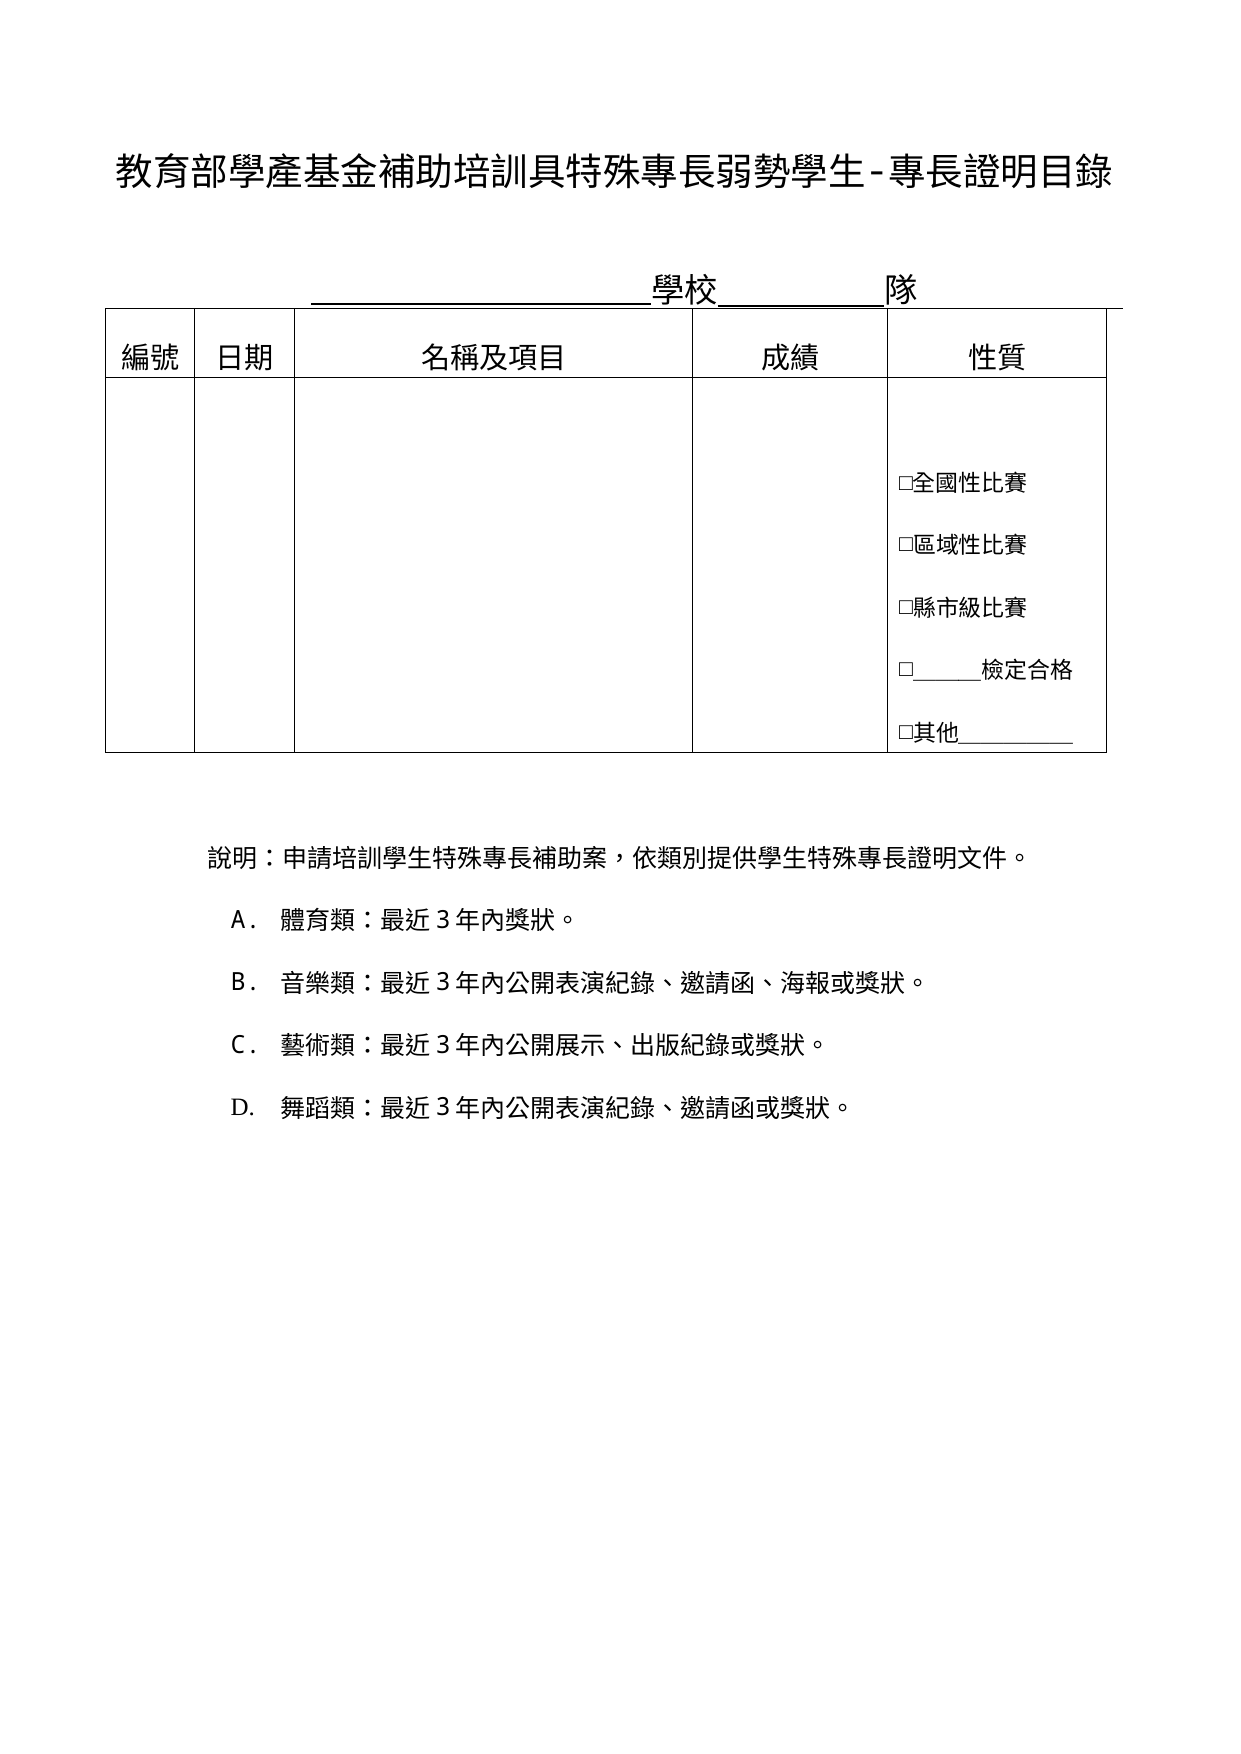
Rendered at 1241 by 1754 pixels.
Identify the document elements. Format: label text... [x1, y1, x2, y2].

list 藝術類：最近3年內公開展示、出版紀錄或獎狀。 [230, 1002, 1122, 1064]
text 說明：申請培訓學生特殊專長補助案，依類別提供學生特殊專長證明文件。 [118, 814, 1122, 877]
table_cell [295, 378, 692, 752]
table_cell [1107, 309, 1122, 377]
table_cell 名稱及項目 [295, 309, 692, 377]
list 音樂類：最近3年內公開表演紀錄、邀請函、海報或獎狀。 [230, 939, 1122, 1002]
list 體育類：最近3年內獎狀。 [230, 877, 1122, 939]
table_header 教育部學產基金補助培訓具特殊專長弱勢學生-專長證明目錄 學校 隊 [106, 127, 1122, 308]
table_cell [1107, 377, 1122, 752]
table_cell 編號 [106, 309, 194, 377]
table_cell 日期 [195, 309, 294, 377]
list 舞蹈類：最近3年內公開表演紀錄、邀請函或獎狀。 [230, 1064, 1122, 1127]
table_cell □全國性比賽 □區域性比賽 □縣市級比賽 □＿＿＿檢定合格 □其他＿＿＿＿＿ [888, 378, 1106, 752]
table_cell 性質 [888, 309, 1106, 377]
table_cell [693, 378, 887, 752]
table_cell [195, 378, 294, 752]
table_cell 成績 [693, 309, 887, 377]
table_cell [106, 378, 194, 752]
